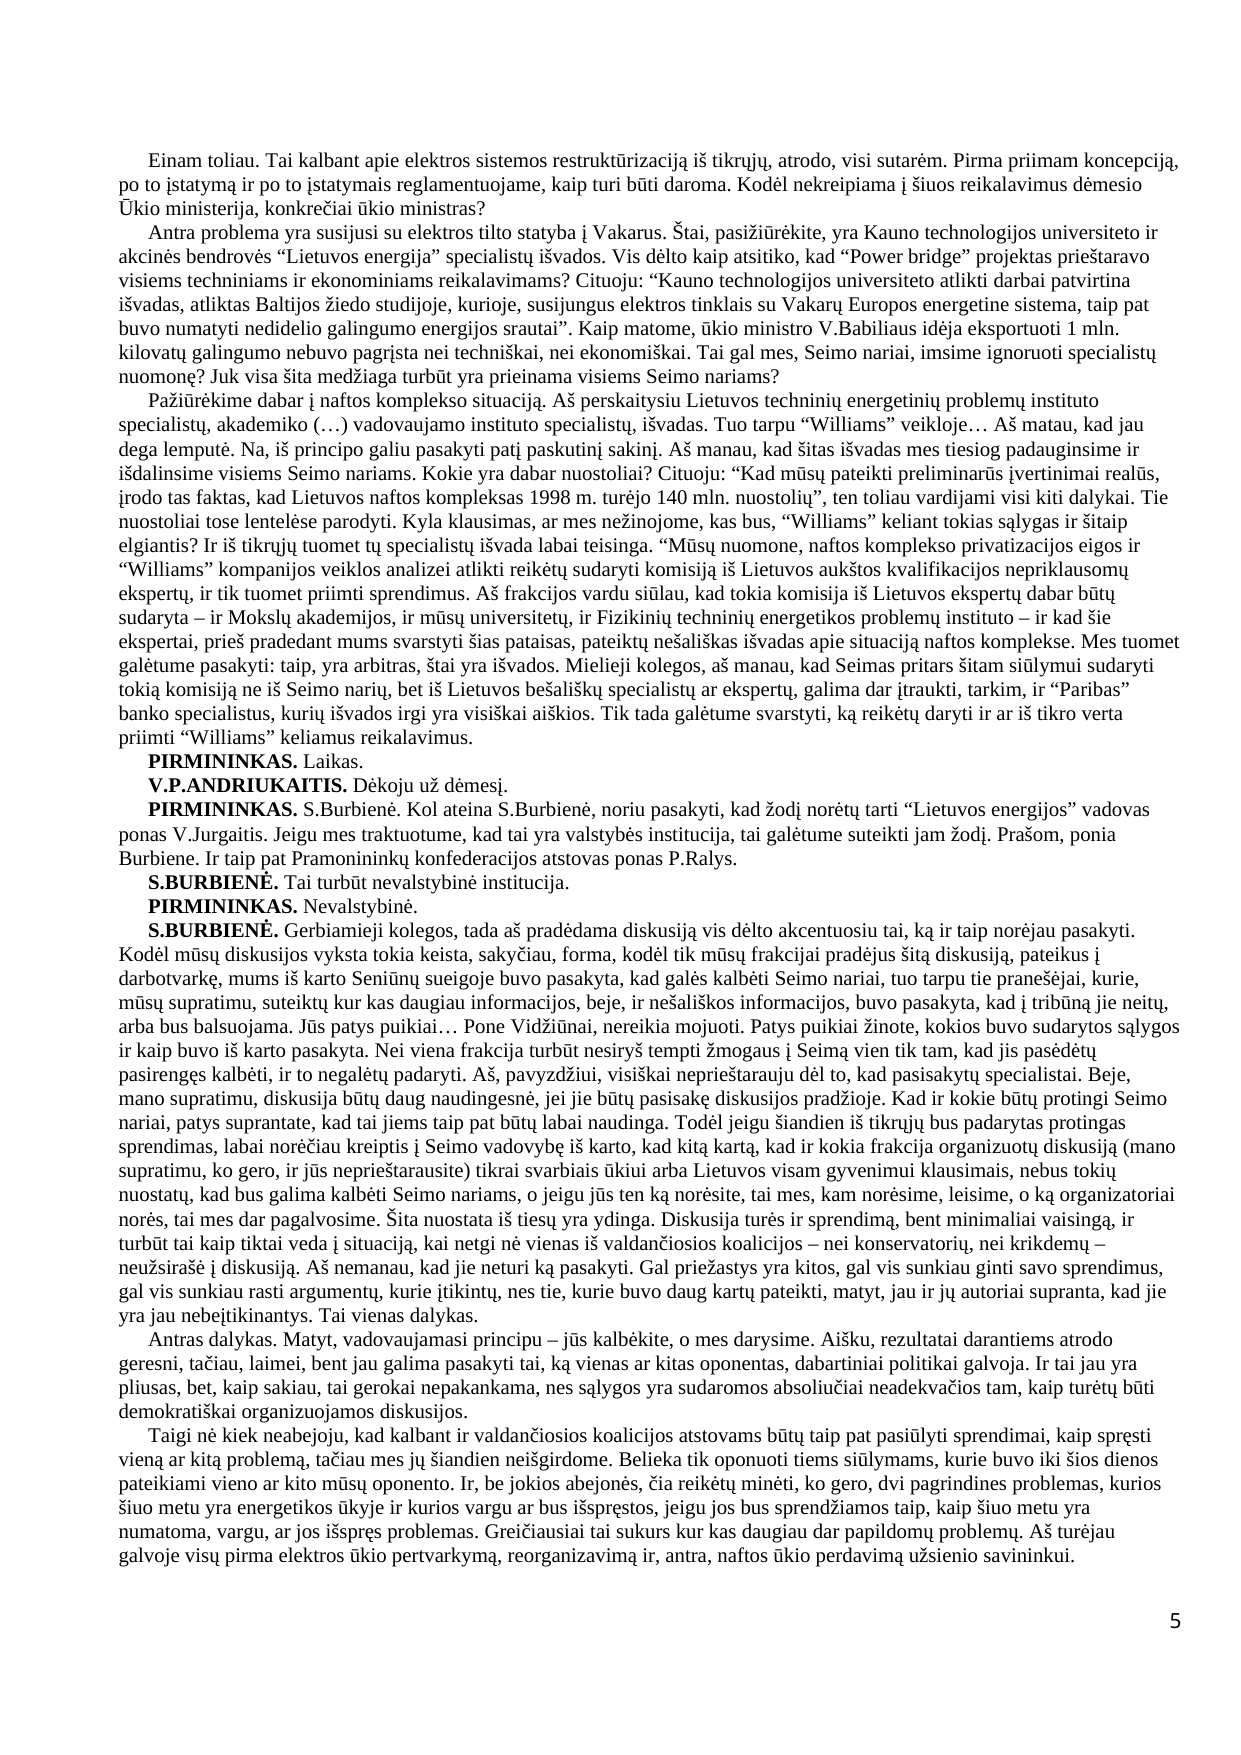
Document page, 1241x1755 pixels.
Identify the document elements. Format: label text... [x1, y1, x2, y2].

text Taigi nė kiek neabejoju, kad kalbant ir valdančiosios koalicijos atstovams būtų taip pat pasiūlyti sprendimai, kaip spręsti vieną ar kitą problemą, tačiau mes jų šiandien neišgirdome. Belieka tik oponuoti tiems siūlymams, kurie buvo iki šios dienos pateikiami vieno ar kito mūsų oponento. Ir, be jokios abejonės, čia reikėtų minėti, ko gero, dvi pagrindines problemas, kurios šiuo metu yra energetikos ūkyje ir kurios vargu ar bus išspręstos, jeigu jos bus sprendžiamos taip, kaip šiuo metu yra numatoma, vargu, ar jos išspręs problemas. Greičiausiai tai sukurs kur kas daugiau dar papildomų problemų. Aš turėjau galvoje visų pirma elektros ūkio pertvarkymą, reorganizavimą ir, antra, naftos ūkio perdavimą užsienio savininkui. [118, 1423, 1181, 1567]
text V.P.ANDRIUKAITIS. Dėkoju už dėmesį. [118, 773, 1181, 797]
text Pažiūrėkime dabar į naftos komplekso situaciją. Aš perskaitysiu Lietuvos techninių energetinių problemų instituto specialistų, akademiko (…) vadovaujamo instituto specialistų, išvadas. Tuo tarpu “Williams” veikloje… Aš matau, kad jau dega lemputė. Na, iš principo galiu pasakyti patį paskutinį sakinį. Aš manau, kad šitas išvadas mes tiesiog padauginsime ir išdalinsime visiems Seimo nariams. Kokie yra dabar nuostoliai? Cituoju: “Kad mūsų pateikti preliminarūs įvertinimai realūs, įrodo tas faktas, kad Lietuvos naftos kompleksas 1998 m. turėjo 140 mln. nuostolių”, ten toliau vardijami visi kiti dalykai. Tie nuostoliai tose lentelėse parodyti. Kyla klausimas, ar mes nežinojome, kas bus, “Williams” keliant tokias sąlygas ir šitaip elgiantis? Ir iš tikrųjų tuomet tų specialistų išvada labai teisinga. “Mūsų nuomone, naftos komplekso privatizacijos eigos ir “Williams” kompanijos veiklos analizei atlikti reikėtų sudaryti komisiją iš Lietuvos aukštos kvalifikacijos nepriklausomų ekspertų, ir tik tuomet priimti sprendimus. Aš frakcijos vardu siūlau, kad tokia komisija iš Lietuvos ekspertų dabar būtų sudaryta – ir Mokslų akademijos, ir mūsų universitetų, ir Fizikinių techninių energetikos problemų instituto – ir kad šie ekspertai, prieš pradedant mums svarstyti šias pataisas, pateiktų nešališkas išvadas apie situaciją naftos komplekse. Mes tuomet galėtume pasakyti: taip, yra arbitras, štai yra išvados. Mielieji kolegos, aš manau, kad Seimas pritars šitam siūlymui sudaryti tokią komisiją ne iš Seimo narių, bet iš Lietuvos bešališkų specialistų ar ekspertų, galima dar įtraukti, tarkim, ir “Paribas” banko specialistus, kurių išvados irgi yra visiškai aiškios. Tik tada galėtume svarstyti, ką reikėtų daryti ir ar iš tikro verta priimti “Williams” keliamus reikalavimus. [118, 388, 1181, 749]
text PIRMININKAS. Laikas. [118, 749, 1181, 773]
text Antra problema yra susijusi su elektros tilto statyba į Vakarus. Štai, pasižiūrėkite, yra Kauno technologijos universiteto ir akcinės bendrovės “Lietuvos energija” specialistų išvados. Vis dėlto kaip atsitiko, kad “Power bridge” projektas prieštaravo visiems techniniams ir ekonominiams reikalavimams? Cituoju: “Kauno technologijos universiteto atlikti darbai patvirtina išvadas, atliktas Baltijos žiedo studijoje, kurioje, susijungus elektros tinklais su Vakarų Europos energetine sistema, taip pat buvo numatyti nedidelio galingumo energijos srautai”. Kaip matome, ūkio ministro V.Babiliaus idėja eksportuoti 1 mln. kilovatų galingumo nebuvo pagrįsta nei techniškai, nei ekonomiškai. Tai gal mes, Seimo nariai, imsime ignoruoti specialistų nuomonę? Juk visa šita medžiaga turbūt yra prieinama visiems Seimo nariams? [118, 220, 1181, 388]
text Einam toliau. Tai kalbant apie elektros sistemos restruktūrizaciją iš tikrųjų, atrodo, visi sutarėm. Pirma priimam koncepciją, po to įstatymą ir po to įstatymais reglamentuojame, kaip turi būti daroma. Kodėl nekreipiama į šiuos reikalavimus dėmesio Ūkio ministerija, konkrečiai ūkio ministras? [118, 148, 1181, 220]
text Antras dalykas. Matyt, vadovaujamasi principu – jūs kalbėkite, o mes darysime. Aišku, rezultatai darantiems atrodo geresni, tačiau, laimei, bent jau galima pasakyti tai, ką vienas ar kitas oponentas, dabartiniai politikai galvoja. Ir tai jau yra pliusas, bet, kaip sakiau, tai gerokai nepakankama, nes sąlygos yra sudaromos absoliučiai neadekvačios tam, kaip turėtų būti demokratiškai organizuojamos diskusijos. [118, 1327, 1181, 1423]
text PIRMININKAS. S.Burbienė. Kol ateina S.Burbienė, noriu pasakyti, kad žodį norėtų tarti “Lietuvos energijos” vadovas ponas V.Jurgaitis. Jeigu mes traktuotume, kad tai yra valstybės institucija, tai galėtume suteikti jam žodį. Prašom, ponia Burbiene. Ir taip pat Pramonininkų konfederacijos atstovas ponas P.Ralys. [118, 797, 1181, 869]
text S.BURBIENĖ. Tai turbūt nevalstybinė institucija. [118, 869, 1181, 894]
text PIRMININKAS. Nevalstybinė. [118, 894, 1181, 918]
text S.BURBIENĖ. Gerbiamieji kolegos, tada aš pradėdama diskusiją vis dėlto akcentuosiu tai, ką ir taip norėjau pasakyti. Kodėl mūsų diskusijos vyksta tokia keista, sakyčiau, forma, kodėl tik mūsų frakcijai pradėjus šitą diskusiją, pateikus į darbotvarkę, mums iš karto Seniūnų sueigoje buvo pasakyta, kad galės kalbėti Seimo nariai, tuo tarpu tie pranešėjai, kurie, mūsų supratimu, suteiktų kur kas daugiau informacijos, beje, ir nešališkos informacijos, buvo pasakyta, kad į tribūną jie neitų, arba bus balsuojama. Jūs patys puikiai… Pone Vidžiūnai, nereikia mojuoti. Patys puikiai žinote, kokios buvo sudarytos sąlygos ir kaip buvo iš karto pasakyta. Nei viena frakcija turbūt nesiryš tempti žmogaus į Seimą vien tik tam, kad jis pasėdėtų pasirengęs kalbėti, ir to negalėtų padaryti. Aš, pavyzdžiui, visiškai neprieštarauju dėl to, kad pasisakytų specialistai. Beje, mano supratimu, diskusija būtų daug naudingesnė, jei jie būtų pasisakę diskusijos pradžioje. Kad ir kokie būtų protingi Seimo nariai, patys suprantate, kad tai jiems taip pat būtų labai naudinga. Todėl jeigu šiandien iš tikrųjų bus padarytas protingas sprendimas, labai norėčiau kreiptis į Seimo vadovybę iš karto, kad kitą kartą, kad ir kokia frakcija organizuotų diskusiją (mano supratimu, ko gero, ir jūs neprieštarausite) tikrai svarbiais ūkiui arba Lietuvos visam gyvenimui klausimais, nebus tokių nuostatų, kad bus galima kalbėti Seimo nariams, o jeigu jūs ten ką norėsite, tai mes, kam norėsime, leisime, o ką organizatoriai norės, tai mes dar pagalvosime. Šita nuostata iš tiesų yra ydinga. Diskusija turės ir sprendimą, bent minimaliai vaisingą, ir turbūt tai kaip tiktai veda į situaciją, kai netgi nė vienas iš valdančiosios koalicijos – nei konservatorių, nei krikdemų – neužsirašė į diskusiją. Aš nemanau, kad jie neturi ką pasakyti. Gal priežastys yra kitos, gal vis sunkiau ginti savo sprendimus, gal vis sunkiau rasti argumentų, kurie įtikintų, nes tie, kurie buvo daug kartų pateikti, matyt, jau ir jų autoriai supranta, kad jie yra jau nebeįtikinantys. Tai vienas dalykas. [118, 918, 1181, 1327]
